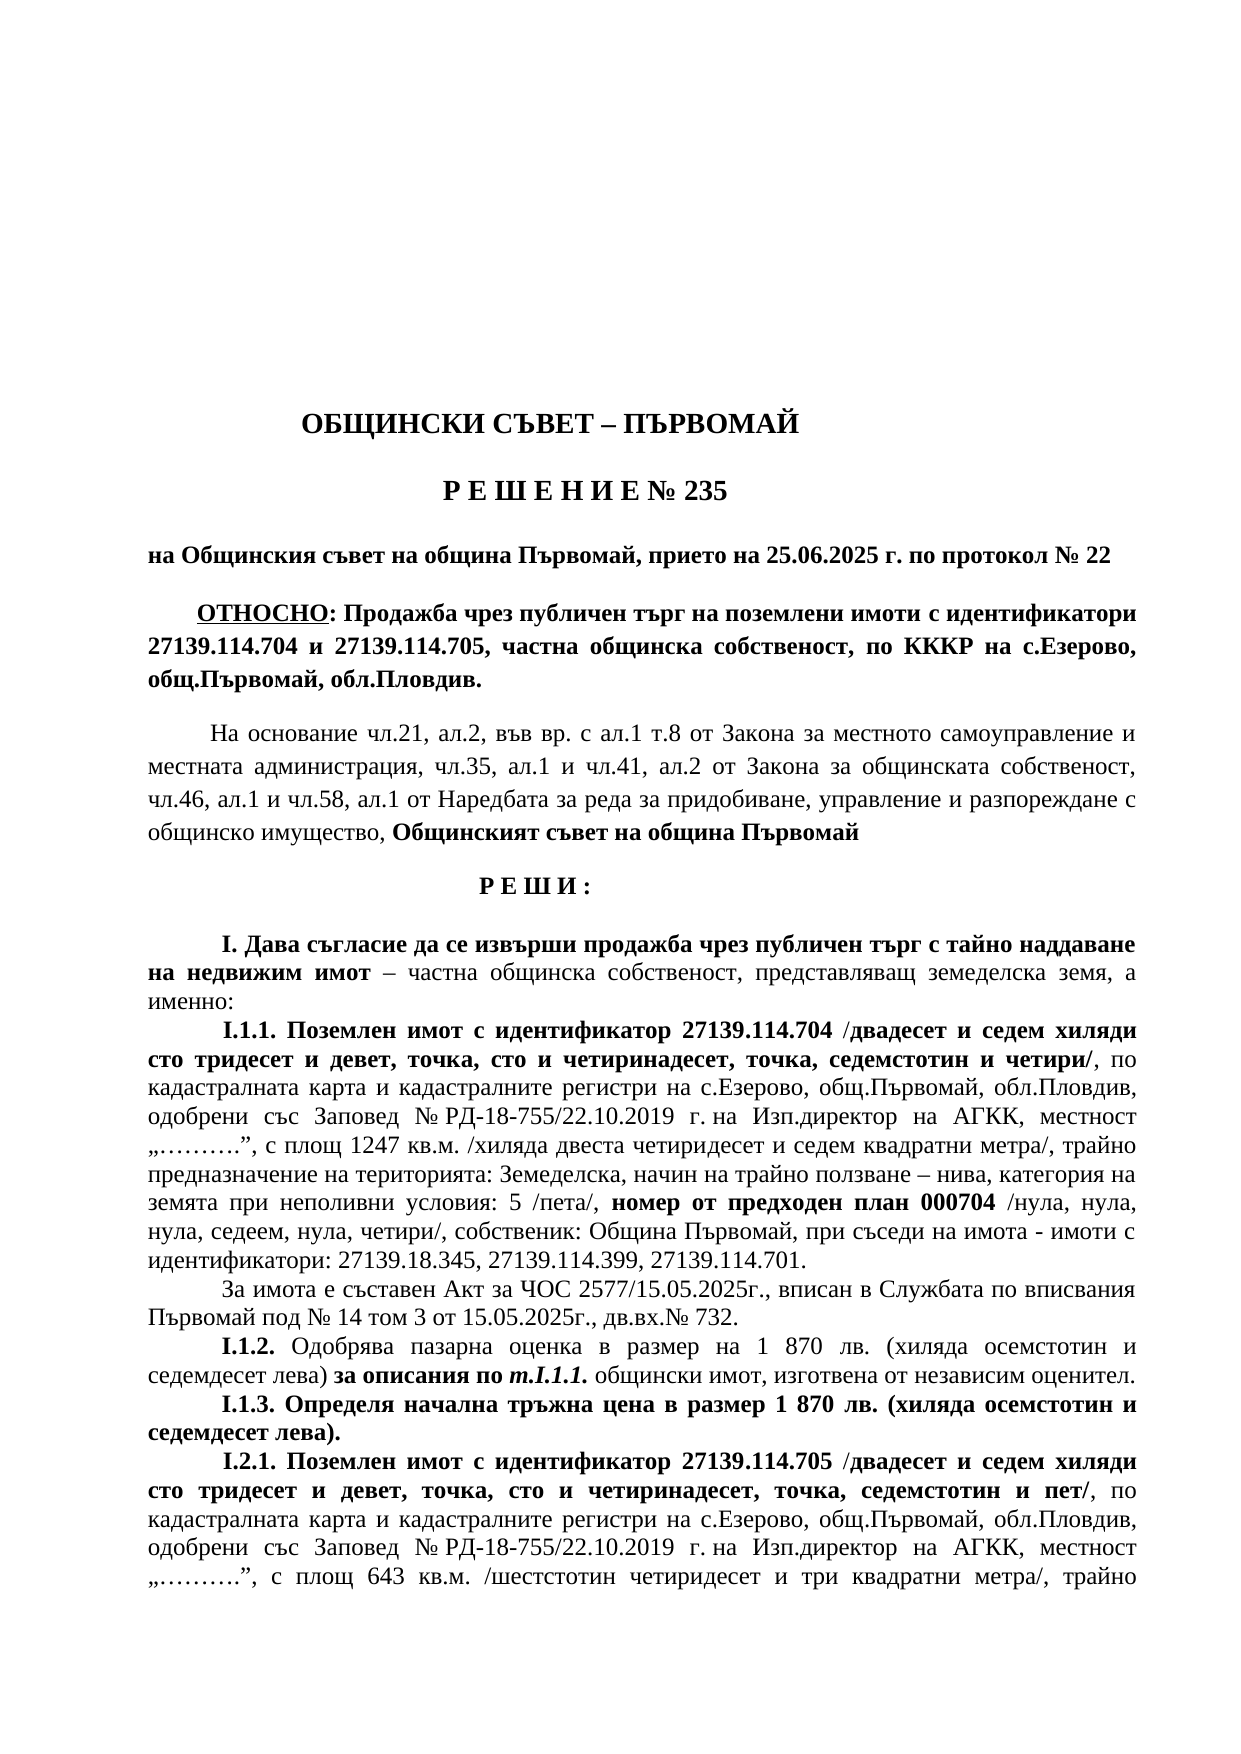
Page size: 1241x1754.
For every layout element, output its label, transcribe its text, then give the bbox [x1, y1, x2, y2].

text I.1.1. Поземлен имот с идентификатор 27139.114.704 /двадесет и седем хиляди сто тридесет и девет, точка, сто и четиринадесет, точка, седемстотин и четири/, по кадастралната карта и кадастралните регистри на с.Езерово, общ.Първомай, обл.Пловдив, одобрени със Заповед № РД-18-755/22.10.2019 г. на Изп.директор на АГКК, местност „……….”, с площ 1247 кв.м. /хиляда двеста четиридесет и седем квадратни метра/, трайно предназначение на територията: Земеделска, начин на трайно ползване – нива, категория на земята при неполивни условия: 5 /пета/, номер от предходен план 000704 /нула, нула, нула, седеем, нула, четири/, собственик: Община Първомай, при съседи на имота - имоти с идентификатори: 27139.18.345, 27139.114.399, 27139.114.701. [148, 1015, 1137, 1274]
text I. Дава съгласие да се извърши продажба чрез публичен търг с тайно наддаване на недвижим имот – частна общинска собственост, представляващ земеделска земя, а именно: [148, 929, 1137, 1015]
text ОБЩИНСКИ СЪВЕТ – ПЪРВОМАЙ [148, 406, 1137, 440]
text I.2.1. Поземлен имот с идентификатор 27139.114.705 /двадесет и седем хиляди сто тридесет и девет, точка, сто и четиринадесет, точка, седемстотин и пет/, по кадастралната карта и кадастралните регистри на с.Езерово, общ.Първомай, обл.Пловдив, одобрени със Заповед № РД-18-755/22.10.2019 г. на Изп.директор на АГКК, местност „……….”, с площ 643 кв.м. /шестстотин четиридесет и три квадратни метра/, трайно [148, 1446, 1137, 1590]
text I.1.3. Определя начална тръжна цена в размер 1 870 лв. (хиляда осемстотин и седемдесет лева). [148, 1389, 1137, 1446]
text ОТНОСНО: Продажба чрез публичен търг на поземлени имоти с идентификатори 27139.114.704 и 27139.114.705, частна общинска собственост, по КККР на с.Езерово, общ.Първомай, обл.Пловдив. [148, 598, 1137, 693]
text I.1.2. Одобрява пазарна оценка в размер на 1 870 лв. (хиляда осемстотин и седемдесет лева) за описания по т.І.1.1. общински имот, изготвена от независим оценител. [148, 1331, 1137, 1389]
text Р Е Ш Е Н И Е № 235 [443, 473, 1137, 507]
text На основание чл.21, ал.2, във вр. с ал.1 т.8 от Закона за местното самоуправление и местната администрация, чл.35, ал.1 и чл.41, ал.2 от Закона за общинската собственост, чл.46, ал.1 и чл.58, ал.1 от Наредбата за реда за придобиване, управление и разпореждане с общинско имущество, Общинският съвет на община Първомай [148, 718, 1137, 846]
text За имота е съставен Акт за ЧОС 2577/15.05.2025г., вписан в Службата по вписвания Първомай под № 14 том 3 от 15.05.2025г., дв.вх.№ 732. [148, 1274, 1137, 1331]
text Р Е Ш И : [148, 871, 1137, 900]
text на Общинския съвет на община Първомай, прието на 25.06.2025 г. по протокол № 22 [148, 541, 1137, 569]
